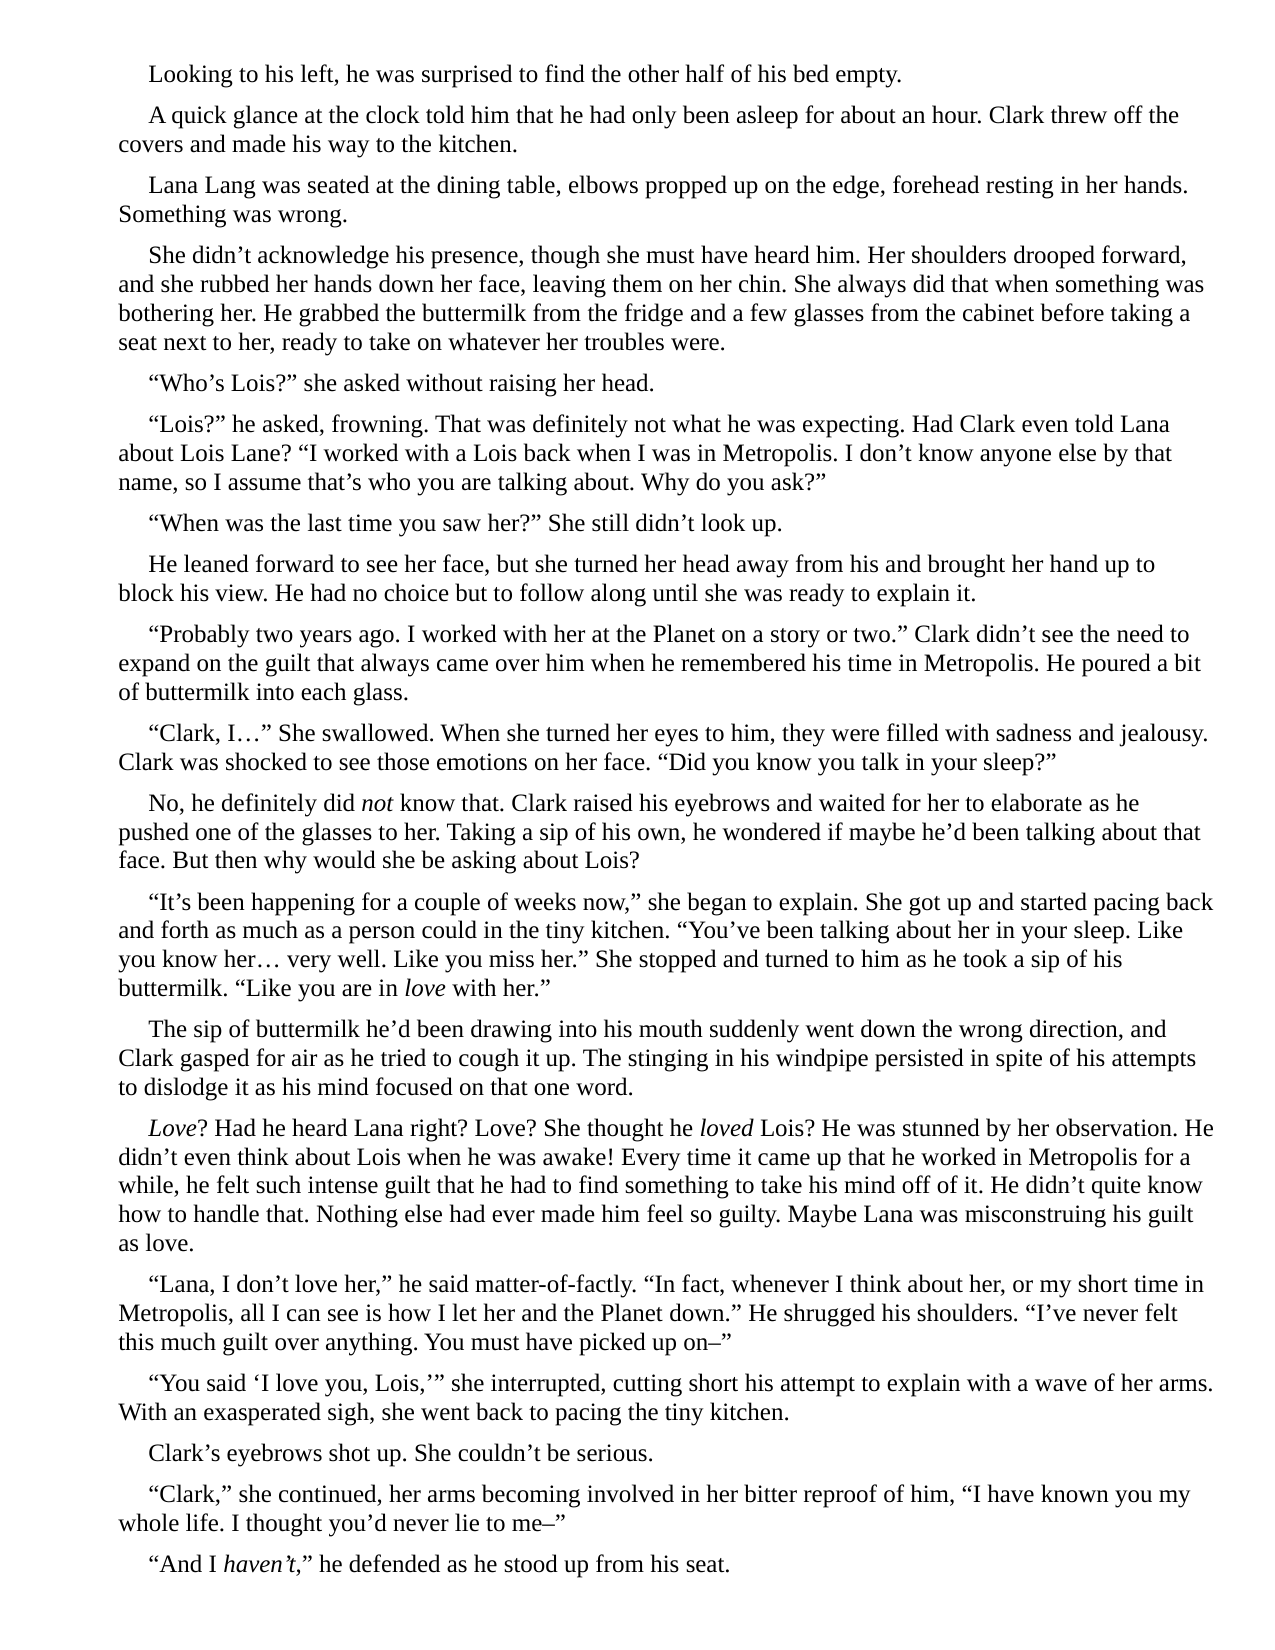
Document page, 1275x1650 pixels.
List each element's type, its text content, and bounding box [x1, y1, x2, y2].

text “Probably two years ago. I worked with her at the Planet on a story or two.” Clark didn’t see the need to expand on the guilt that always came over him when he remembered his time in Metropolis. He poured a bit of buttermilk into each glass. [118, 619, 1216, 705]
text The sip of buttermilk he’d been drawing into his mouth suddenly went down the wrong direction, and Clark gasped for air as he tried to cough it up. The stinging in his windpipe persisted in spite of his attempts to dislodge it as his mind focused on that one word. [118, 1014, 1216, 1100]
text A quick glance at the clock told him that he had only been asleep for about an hour. Clark threw off the covers and made his way to the kitchen. [118, 100, 1216, 158]
text No, he definitely did not know that. Clark raised his eyebrows and waited for her to elaborate as he pushed one of the glasses to her. Taking a sip of his own, he wondered if maybe he’d been talking about that face. But then why would she be asking about Lois? [118, 788, 1216, 874]
text Looking to his left, he was surprised to find the other half of his bed empty. [118, 59, 1216, 88]
text “Clark, I…” She swallowed. When she turned her eyes to him, they were filled with sadness and jealousy. Clark was shocked to see those emotions on her face. “Did you know you talk in your sleep?” [118, 718, 1216, 775]
text “Clark,” she continued, her arms becoming involved in her bitter reproof of him, “I have known you my whole life. I thought you’d never lie to me–” [118, 1479, 1216, 1537]
text Clark’s eyebrows shot up. She couldn’t be serious. [118, 1438, 1216, 1467]
text “And I haven’t,” he defended as he stood up from his seat. [118, 1549, 1216, 1578]
text “Lana, I don’t love her,” he said matter-of-factly. “In fact, whenever I think about her, or my short time in Metropolis, all I can see is how I let her and the Planet down.” He shrugged his shoulders. “I’ve never felt this much guilt over anything. You must have picked up on–” [118, 1269, 1216, 1355]
text Lana Lang was seated at the dining table, elbows propped up on the edge, forehead resting in her hands. Something was wrong. [118, 170, 1216, 228]
text “Lois?” he asked, frowning. That was definitely not what he was expecting. Had Clark even told Lana about Lois Lane? “I worked with a Lois back when I was in Metropolis. I don’t know anyone else by that name, so I assume that’s who you are talking about. Why do you ask?” [118, 409, 1216, 495]
text Love? Had he heard Lana right? Love? She thought he loved Lois? He was stunned by her observation. He didn’t even think about Lois when he was awake! Every time it came up that he worked in Metropolis for a while, he felt such intense guilt that he had to find something to take his mind off of it. He didn’t quite know how to handle that. Nothing else had ever made him feel so guilty. Maybe Lana was misconstruing his guilt as love. [118, 1113, 1216, 1257]
text She didn’t acknowledge his presence, though she must have heard him. Her shoulders drooped forward, and she rubbed her hands down her face, leaving them on her chin. She always did that when something was bothering her. He grabbed the buttermilk from the fridge and a few glasses from the cabinet before taking a seat next to her, ready to take on whatever her troubles were. [118, 240, 1216, 355]
text “You said ‘I love you, Lois,’” she interrupted, cutting short his attempt to explain with a wave of her arms. With an exasperated sigh, she went back to pacing the tiny kitchen. [118, 1368, 1216, 1425]
text He leaned forward to see her face, but she turned her head away from his and brought her hand up to block his view. He had no choice but to follow along until she was ready to explain it. [118, 549, 1216, 607]
text “Who’s Lois?” she asked without raising her head. [118, 368, 1216, 397]
text “It’s been happening for a couple of weeks now,” she began to explain. She got up and started pacing back and forth as much as a person could in the tiny kitchen. “You’ve been talking about her in your sleep. Like you know her… very well. Like you miss her.” She stopped and turned to him as he took a sip of his buttermilk. “Like you are in love with her.” [118, 887, 1216, 1002]
text “When was the last time you saw her?” She still didn’t look up. [118, 508, 1216, 537]
